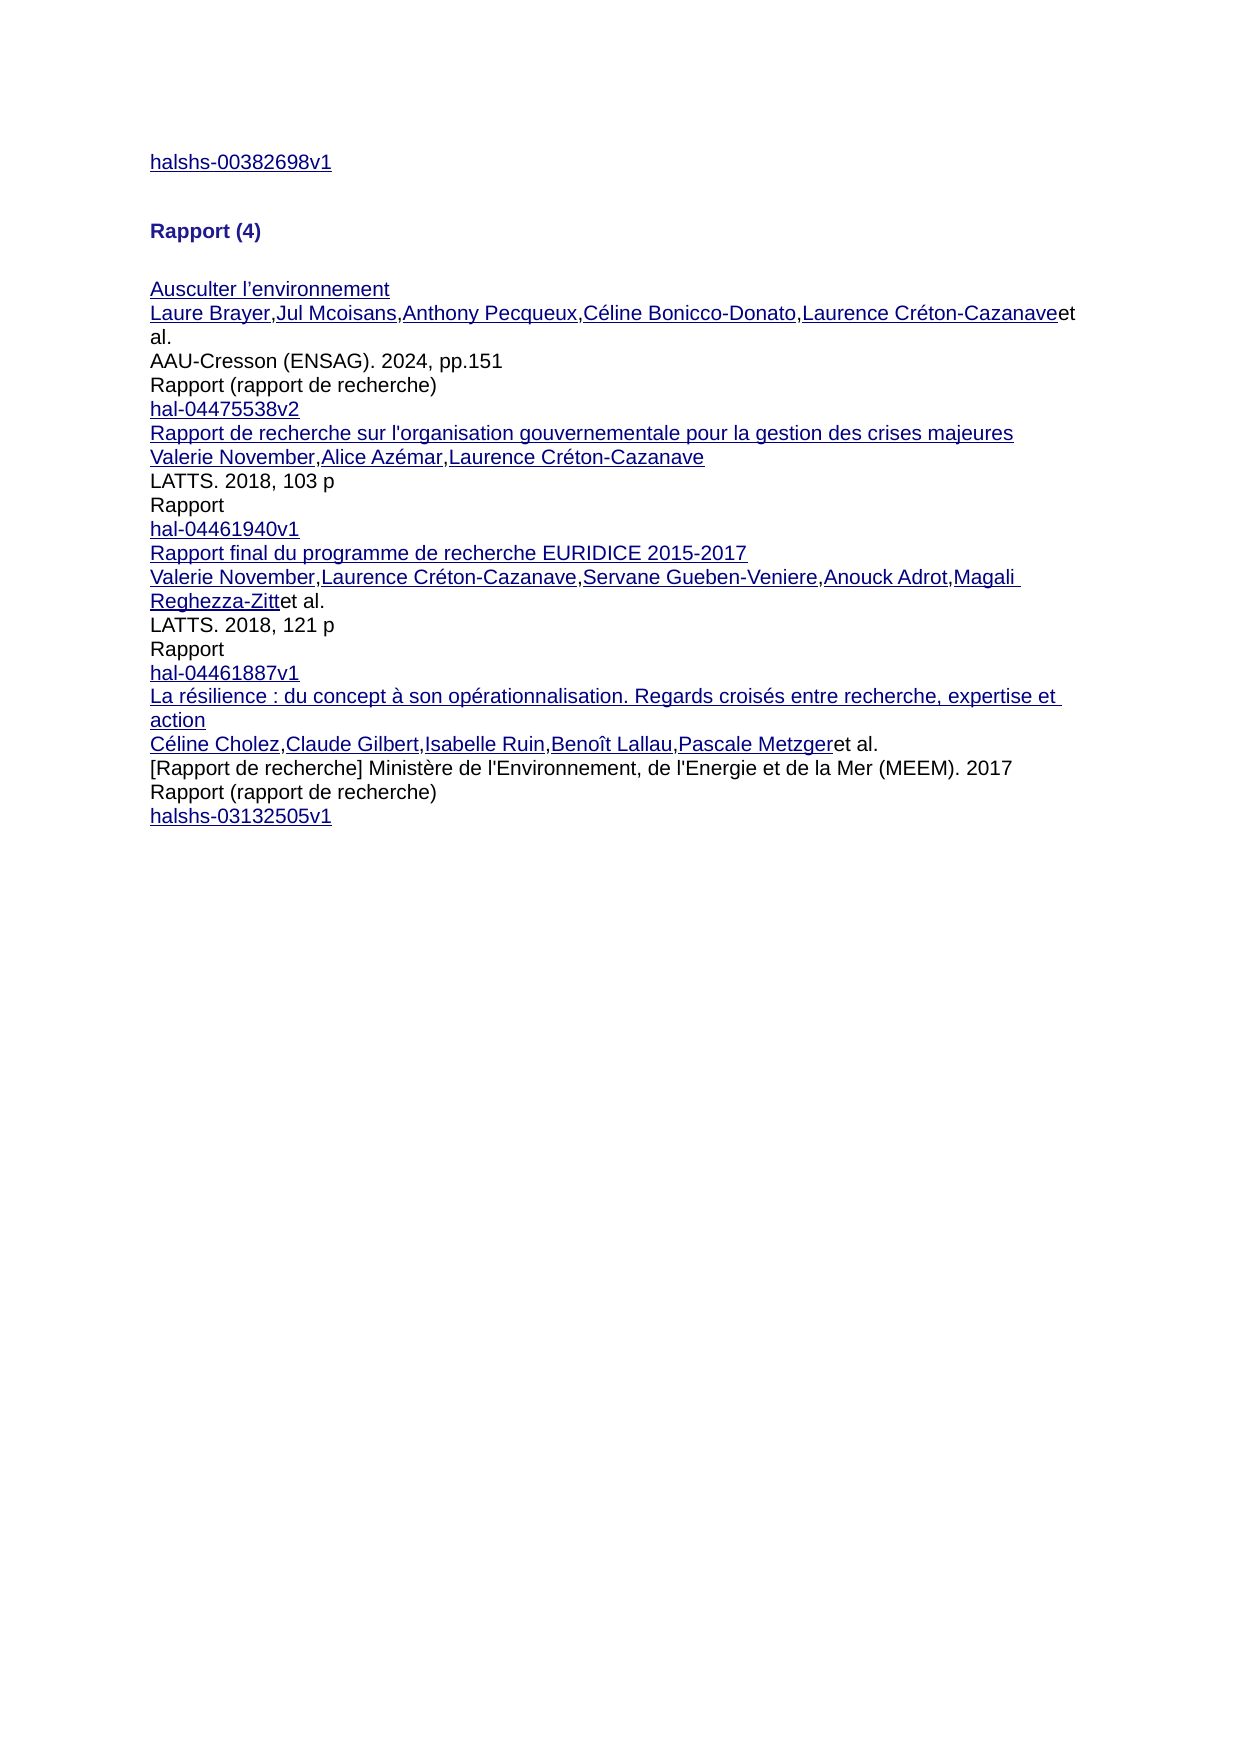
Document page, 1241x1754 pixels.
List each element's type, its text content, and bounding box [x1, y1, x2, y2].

table_header Ausculter l’environnement Laure Brayer,Jul Mcoisans,Anthony Pecqueux,Céline Bonicco-Donato,Laurence Créton-Cazanaveet al. AAU-Cresson (ENSAG). 2024, pp.151 Rapport (rapport de recherche) hal-04475538v2 [150, 277, 1090, 421]
table_cell La résilience : du concept à son opérationnalisation. Regards croisés entre recherche, expertise et action Céline Cholez,Claude Gilbert,Isabelle Ruin,Benoît Lallau,Pascale Metzgeret al. [Rapport de recherche] Ministère de l'Environnement, de l'Energie et de la Mer (MEEM). 2017 Rapport (rapport de recherche) halshs-03132505v1 [150, 684, 1090, 828]
table_cell Rapport de recherche sur l'organisation gouvernementale pour la gestion des crises majeures Valerie November,Alice Azémar,Laurence Créton-Cazanave LATTS. 2018, 103 p Rapport hal-04461940v1 [150, 421, 1090, 541]
table_cell Rapport final du programme de recherche EURIDICE 2015-2017 Valerie November,Laurence Créton-Cazanave,Servane Gueben-Veniere,Anouck Adrot,Magali Reghezza-Zittet al. LATTS. 2018, 121 p Rapport hal-04461887v1 [150, 541, 1090, 684]
subtitle Rapport (4) [150, 219, 1090, 243]
table_header halshs-00382698v1 [150, 150, 1090, 174]
